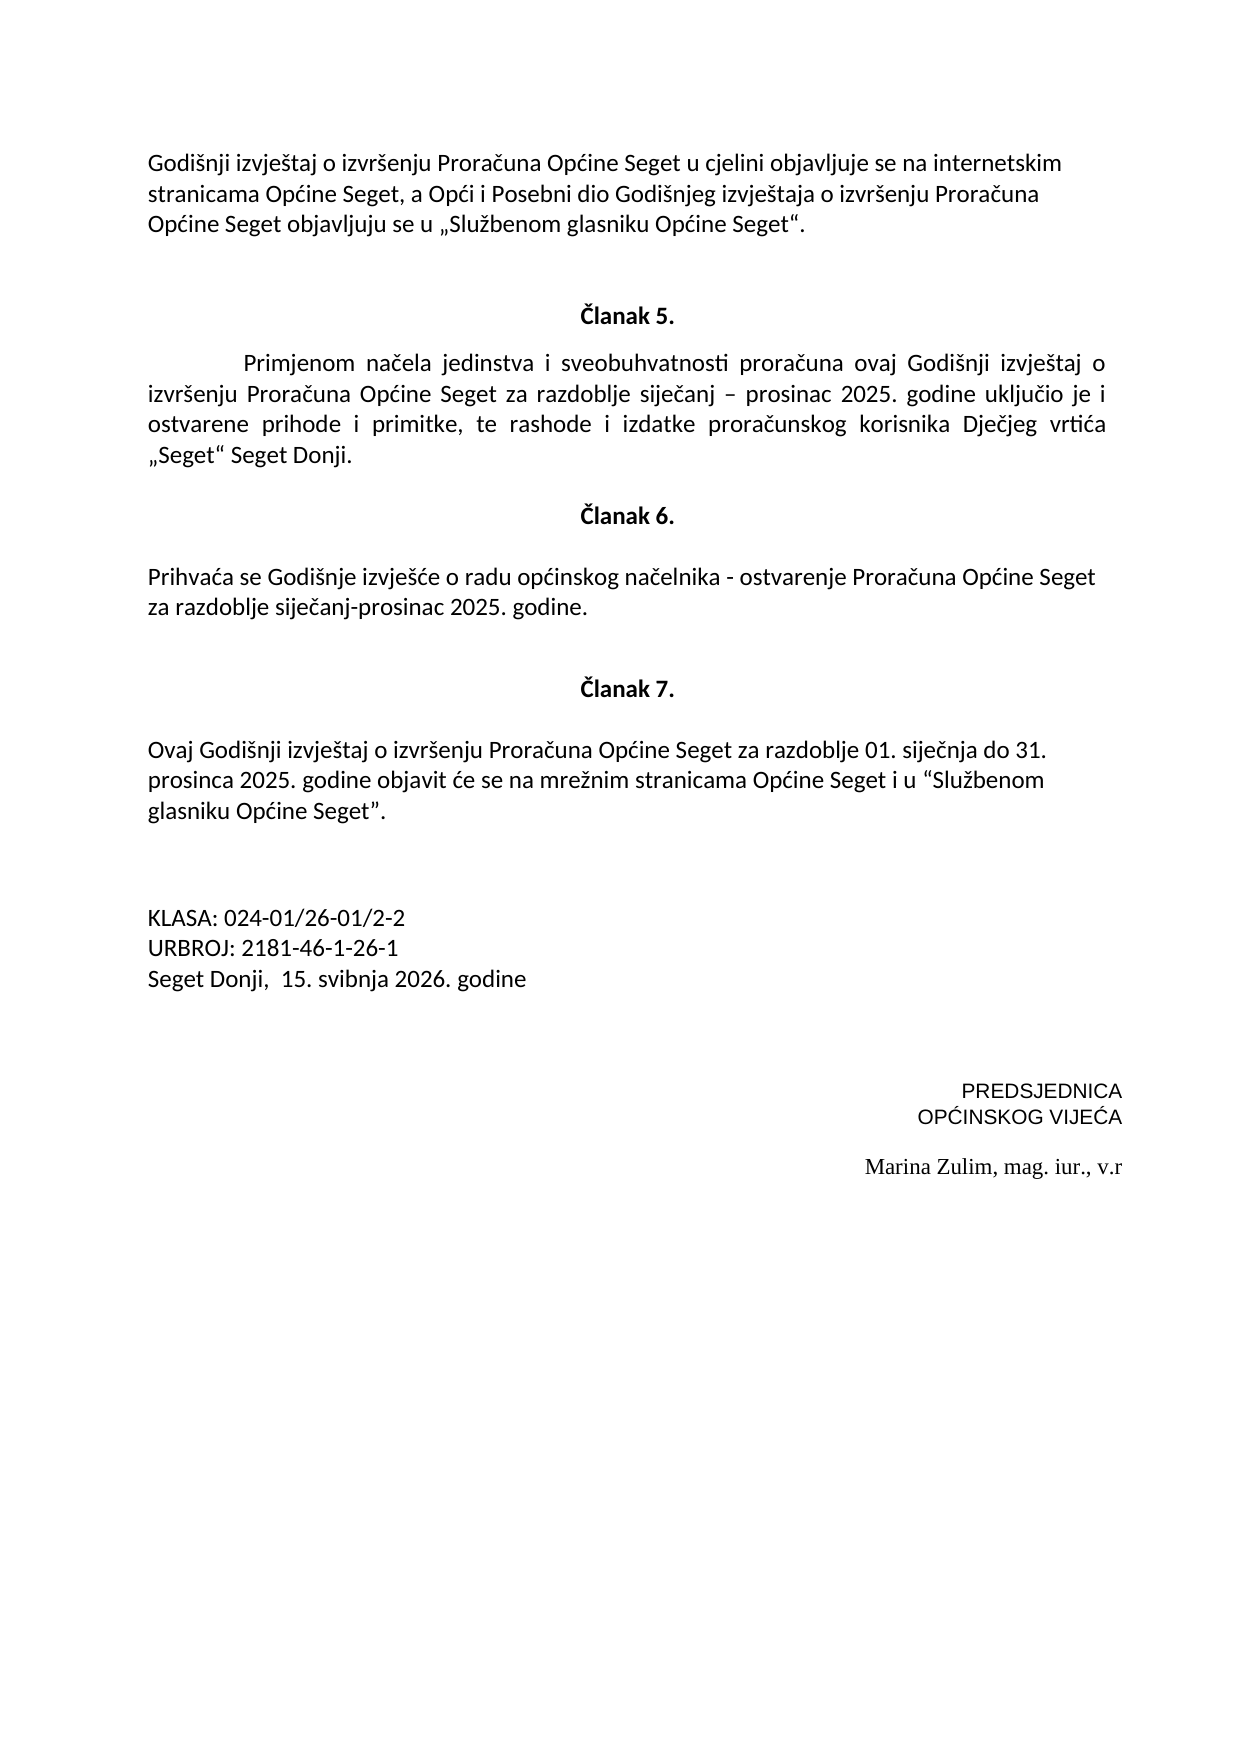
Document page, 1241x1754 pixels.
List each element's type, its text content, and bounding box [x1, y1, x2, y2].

text URBROJ: 2181-46-1-26-1 [148, 932, 1122, 963]
text Primjenom načela jedinstva i sveobuhvatnosti proračuna ovaj Godišnji izvještaj o izvršenju Proračuna Općine Seget za razdoblje siječanj – prosinac 2025. godine uključio je i ostvarene prihode i primitke, te rashode i izdatke proračunskog korisnika Dječjeg vrtića „Seget“ Seget Donji. [148, 347, 1107, 469]
text Prihvaća se Godišnje izvješće o radu općinskog načelnika - ostvarenje Proračuna Općine Seget za razdoblje siječanj-prosinac 2025. godine. [148, 561, 1107, 622]
text Članak 6. [148, 500, 1107, 531]
text Članak 5. [148, 300, 1107, 331]
text Seget Donji, 15. svibnja 2026. godine [148, 963, 1122, 993]
text KLASA: 024-01/26-01/2-2 [148, 902, 1122, 932]
text Marina Zulim, mag. iur., v.r [148, 1153, 1122, 1179]
text OPĆINSKOG VIJEĆA [148, 1105, 1122, 1129]
text Ovaj Godišnji izvještaj o izvršenju Proračuna Općine Seget za razdoblje 01. siječnja do 31. prosinca 2025. godine objavit će se na mrežnim stranicama Općine Seget i u “Službenom glasniku Općine Seget”. [148, 734, 1107, 826]
text Članak 7. [148, 673, 1107, 703]
text PREDSJEDNICA [148, 1075, 1122, 1105]
text Godišnji izvještaj o izvršenju Proračuna Općine Seget u cjelini objavljuje se na internetskim stranicama Općine Seget, a Opći i Posebni dio Godišnjeg izvještaja o izvršenju Proračuna Općine Seget objavljuju se u „Službenom glasniku Općine Seget“. [148, 148, 1107, 239]
